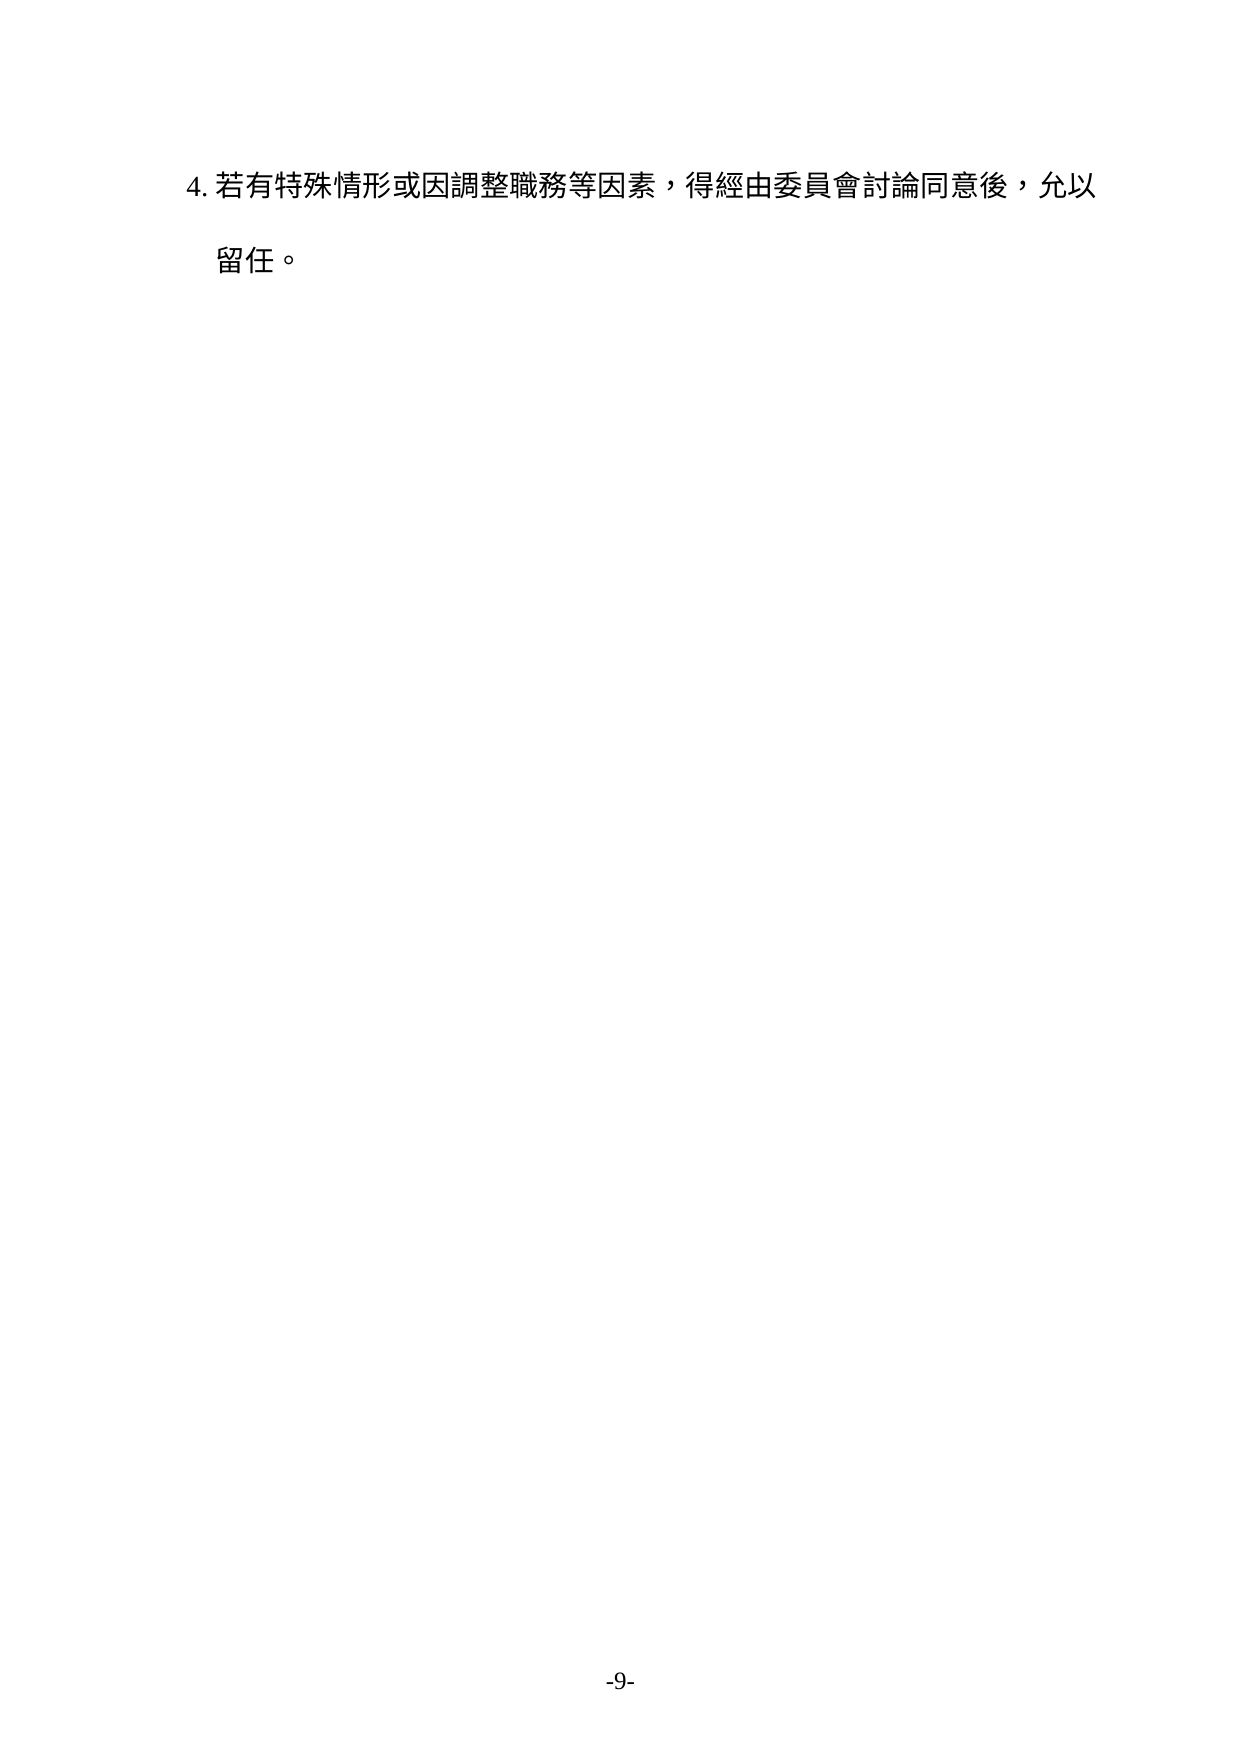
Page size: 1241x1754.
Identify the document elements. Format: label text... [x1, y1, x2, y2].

list 若有特殊情形或因調整職務等因素，得經由委員會討論同意後，允以留任。 [186, 146, 1098, 296]
